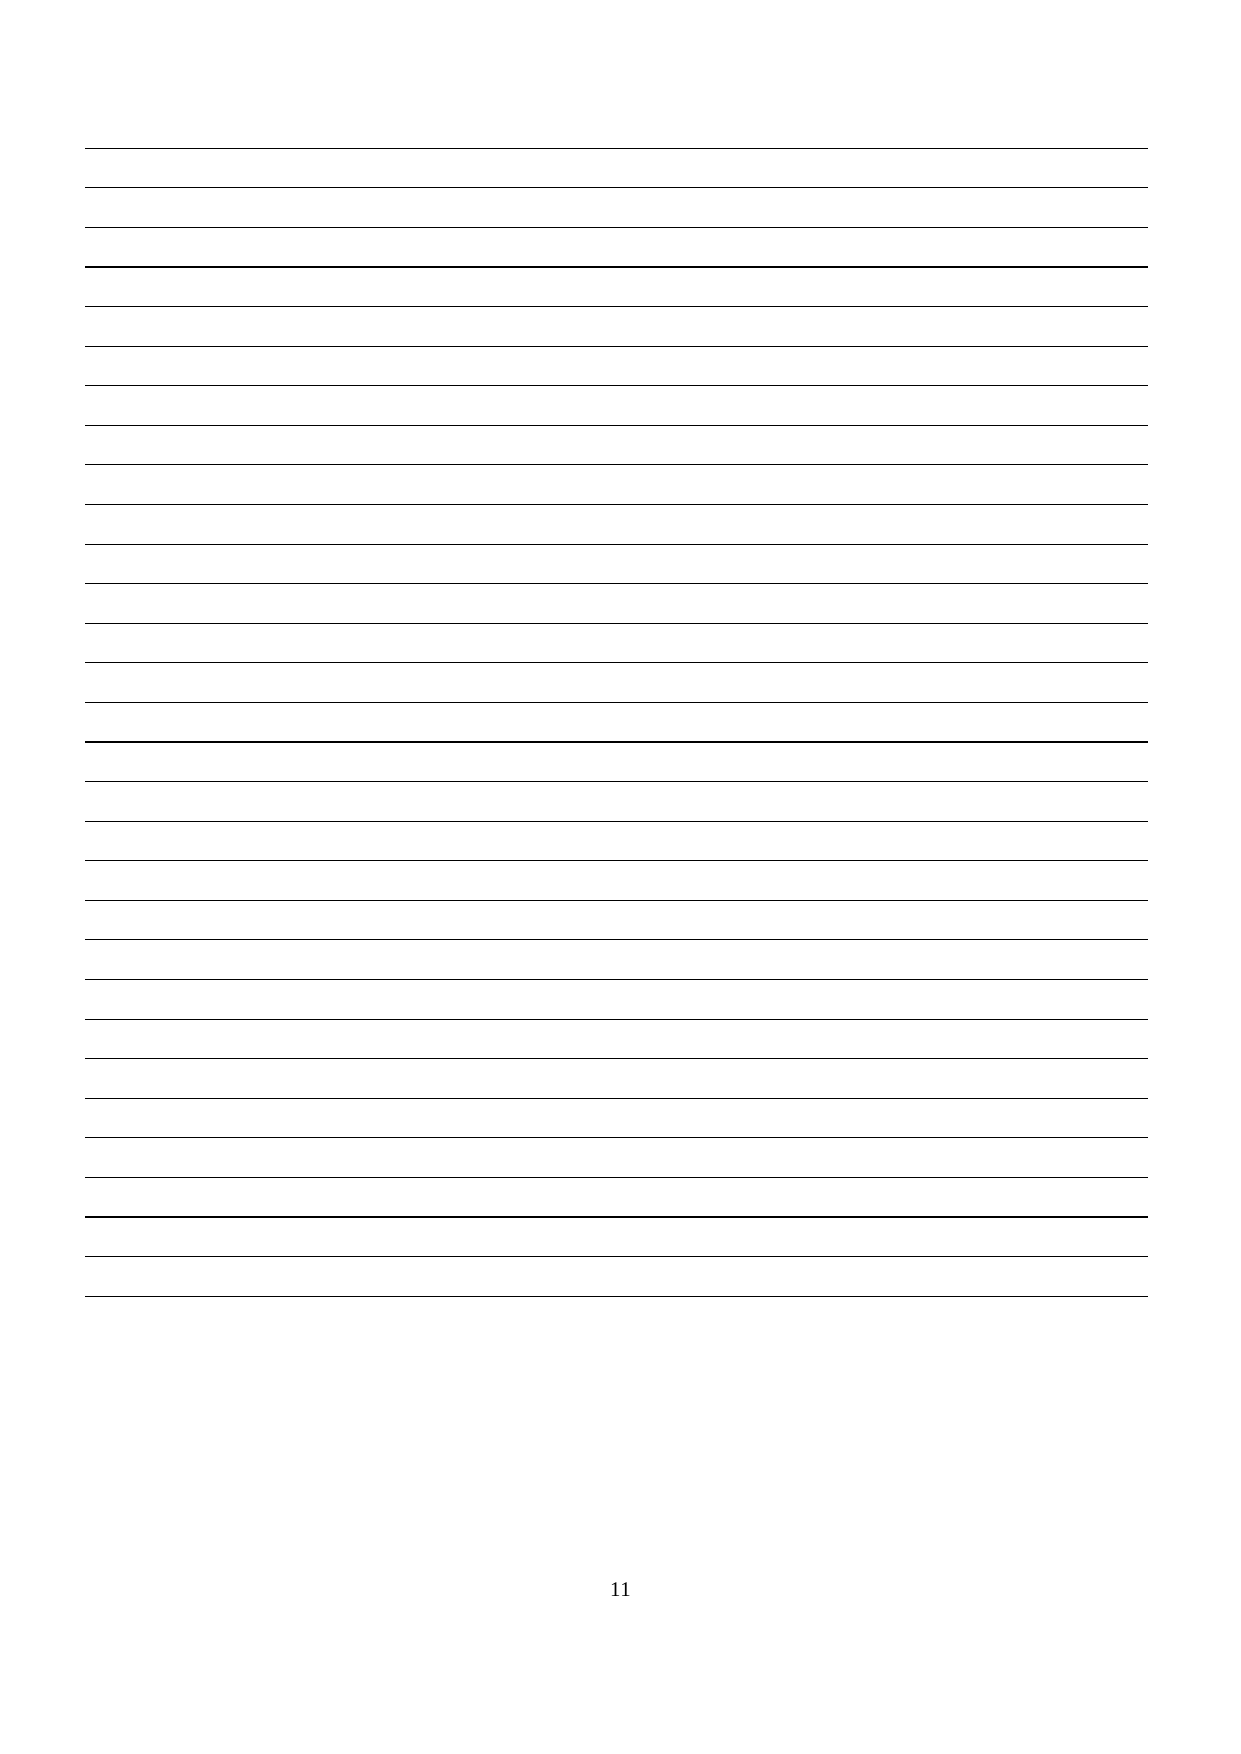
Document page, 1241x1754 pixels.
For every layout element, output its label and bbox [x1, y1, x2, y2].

table_cell [85, 188, 1148, 227]
table_cell [85, 624, 1148, 662]
table_cell [85, 822, 1148, 860]
table_cell [85, 347, 1148, 385]
table_cell [85, 980, 1148, 1018]
table_cell [85, 268, 1148, 306]
table_cell [85, 901, 1148, 939]
table_cell [85, 1257, 1148, 1296]
table_cell [85, 1059, 1148, 1098]
table_cell [85, 307, 1148, 346]
table_cell [85, 861, 1148, 900]
table_cell [85, 703, 1148, 741]
table_cell [85, 465, 1148, 504]
table_cell [85, 584, 1148, 623]
table_cell [85, 1099, 1148, 1137]
table_cell [85, 386, 1148, 425]
table_cell [85, 743, 1148, 781]
table_cell [85, 1218, 1148, 1256]
table_cell [85, 545, 1148, 583]
table_cell [85, 228, 1148, 266]
table_cell [85, 149, 1148, 187]
table_cell [85, 940, 1148, 979]
table_cell [85, 426, 1148, 464]
table_cell [85, 1178, 1148, 1216]
table_cell [85, 663, 1148, 702]
table_cell [85, 1138, 1148, 1177]
table_cell [85, 505, 1148, 543]
table_cell [85, 1020, 1148, 1058]
table_cell [85, 782, 1148, 821]
